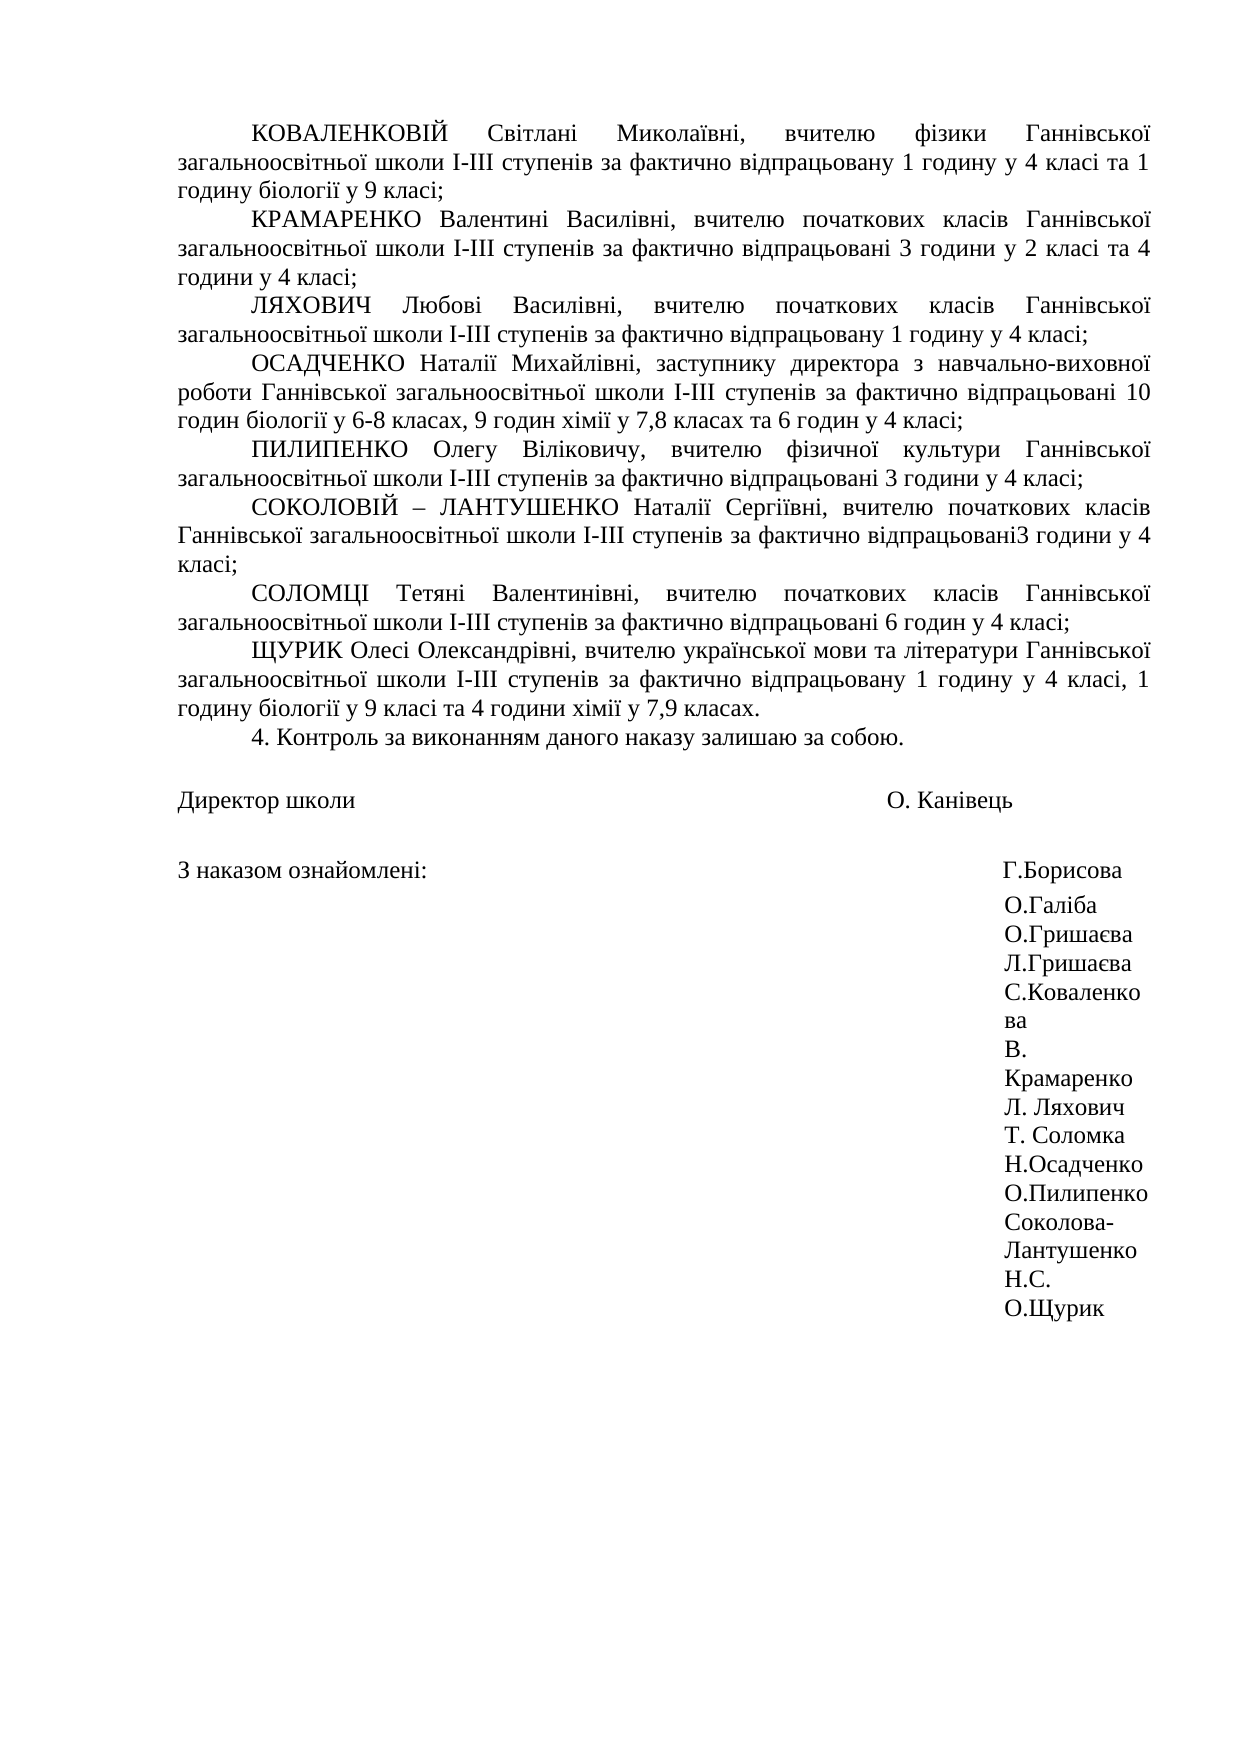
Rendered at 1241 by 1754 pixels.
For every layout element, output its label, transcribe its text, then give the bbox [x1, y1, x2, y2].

text КРАМАРЕНКО Валентині Василівні, вчителю початкових класів Ганнівської загальноосвітньої школи І-ІІІ ступенів за фактично відпрацьовані 3 години у 2 класі та 4 години у 4 класі; [177, 204, 1152, 291]
text З наказом ознайомлені: Г.Борисова [177, 856, 1152, 884]
text Л.Гришаєва [1004, 948, 1152, 977]
text КОВАЛЕНКОВІЙ Світлані Миколаївні, вчителю фізики Ганнівської загальноосвітньої школи І-ІІІ ступенів за фактично відпрацьовану 1 годину у 4 класі та 1 годину біології у 9 класі; [177, 118, 1152, 204]
text Л. Ляхович [1004, 1092, 1152, 1121]
text Соколова-Лантушенко Н.С. [1004, 1207, 1152, 1293]
text 4. Контроль за виконанням даного наказу залишаю за собою. [177, 722, 1152, 751]
text С.Коваленкова [1004, 977, 1152, 1034]
text ЩУРИК Олесі Олександрівні, вчителю української мови та літератури Ганнівської загальноосвітньої школи І-ІІІ ступенів за фактично відпрацьовану 1 годину у 4 класі, 1 годину біології у 9 класі та 4 години хімії у 7,9 класах. [177, 636, 1152, 722]
text Н.Осадченко [1004, 1149, 1152, 1178]
text Директор школи О. Канівець [177, 786, 1152, 814]
text СОКОЛОВІЙ – ЛАНТУШЕНКО Наталії Сергіївні, вчителю початкових класів Ганнівської загальноосвітньої школи І-ІІІ ступенів за фактично відпрацьовані3 години у 4 класі; [177, 492, 1152, 578]
text В. Крамаренко [1004, 1034, 1152, 1092]
text О.Щурик [1004, 1293, 1152, 1322]
text ЛЯХОВИЧ Любові Василівні, вчителю початкових класів Ганнівської загальноосвітньої школи І-ІІІ ступенів за фактично відпрацьовану 1 годину у 4 класі; [177, 291, 1152, 348]
text О.Гришаєва [1004, 919, 1152, 948]
text Т. Соломка [1004, 1121, 1152, 1149]
text ОСАДЧЕНКО Наталії Михайлівні, заступнику директора з навчально-виховної роботи Ганнівської загальноосвітньої школи І-ІІІ ступенів за фактично відпрацьовані 10 годин біології у 6-8 класах, 9 годин хімії у 7,8 класах та 6 годин у 4 класі; [177, 348, 1152, 434]
text ПИЛИПЕНКО Олегу Віліковичу, вчителю фізичної культури Ганнівської загальноосвітньої школи І-ІІІ ступенів за фактично відпрацьовані 3 години у 4 класі; [177, 434, 1152, 492]
text СОЛОМЦІ Тетяні Валентинівні, вчителю початкових класів Ганнівської загальноосвітньої школи І-ІІІ ступенів за фактично відпрацьовані 6 годин у 4 класі; [177, 578, 1152, 636]
text О.Галіба [1004, 891, 1152, 919]
text О.Пилипенко [1004, 1178, 1152, 1207]
